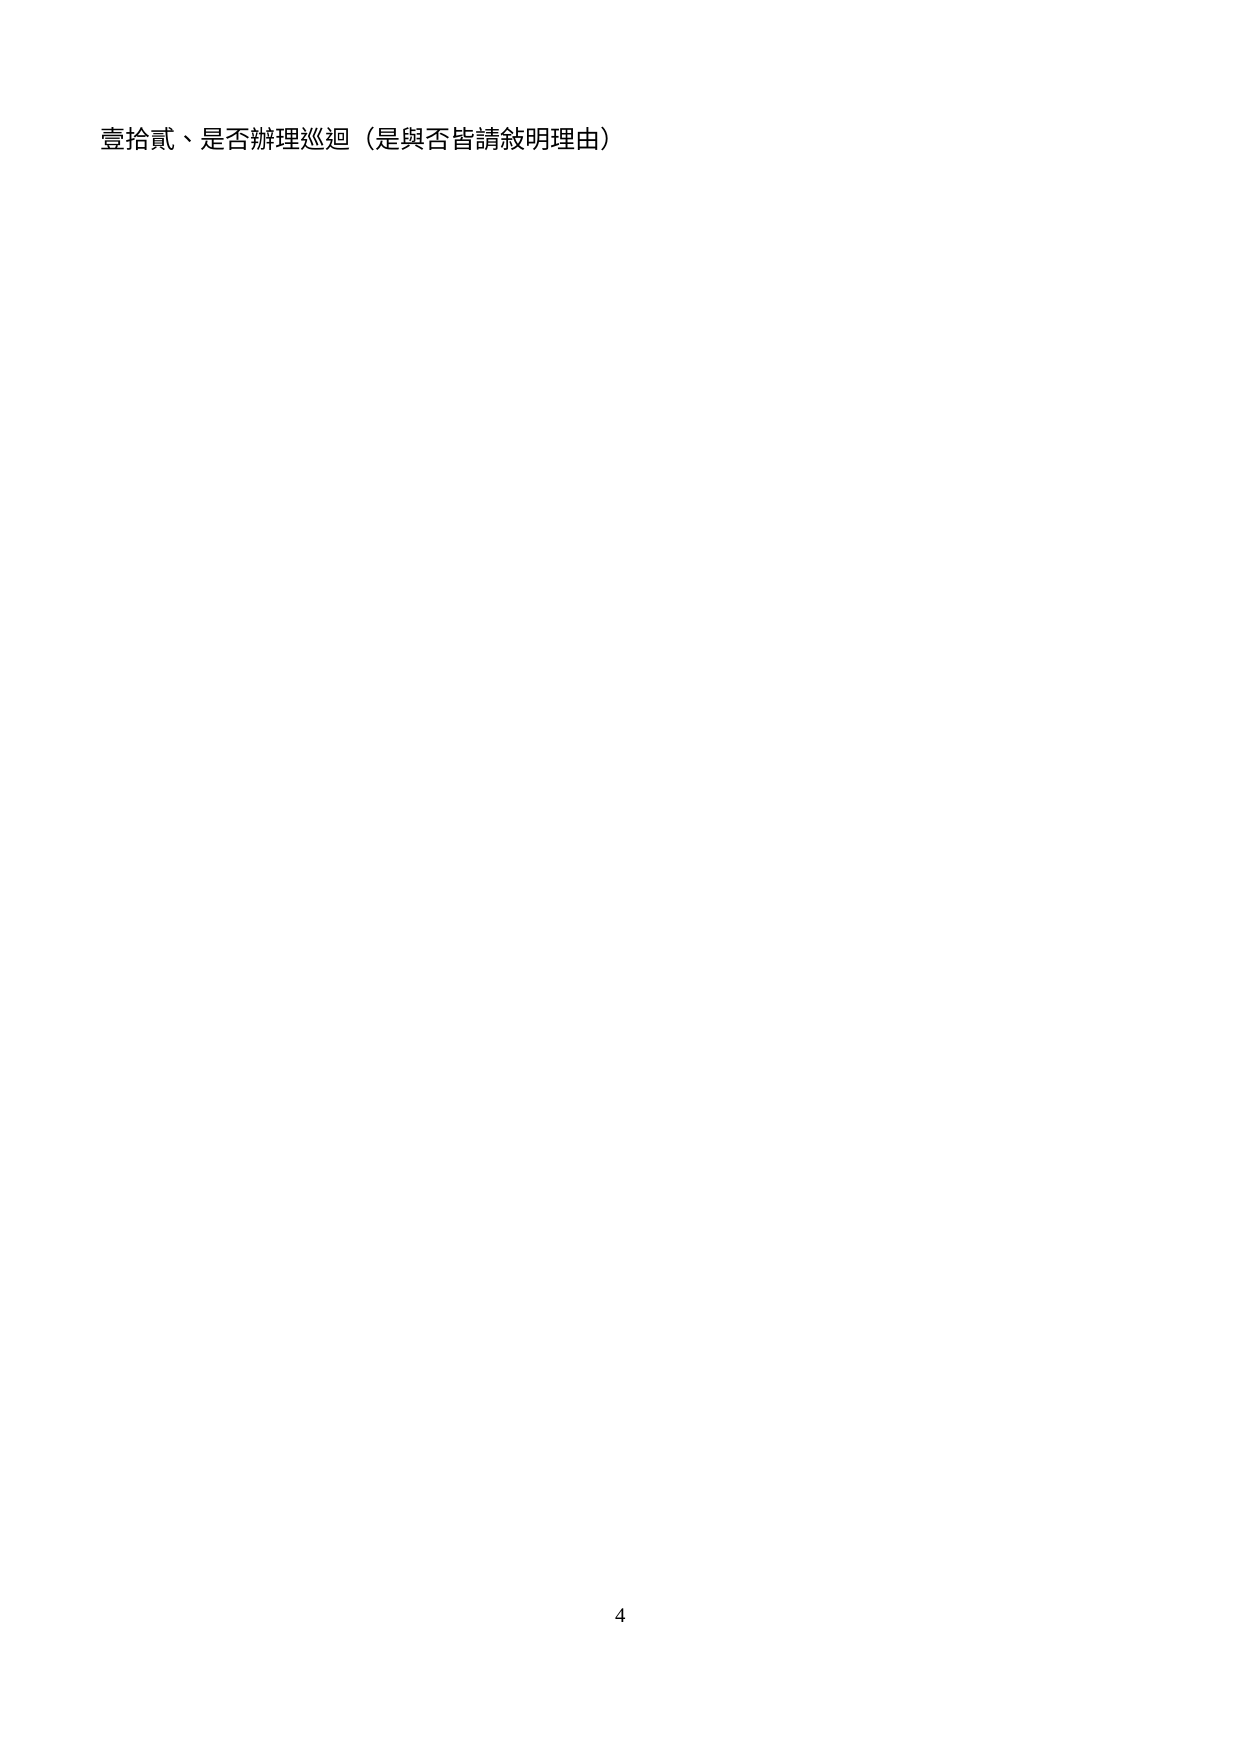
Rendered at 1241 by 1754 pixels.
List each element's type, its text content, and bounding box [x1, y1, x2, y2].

list 是否辦理巡迴（是與否皆請敍明理由） [100, 96, 1140, 158]
